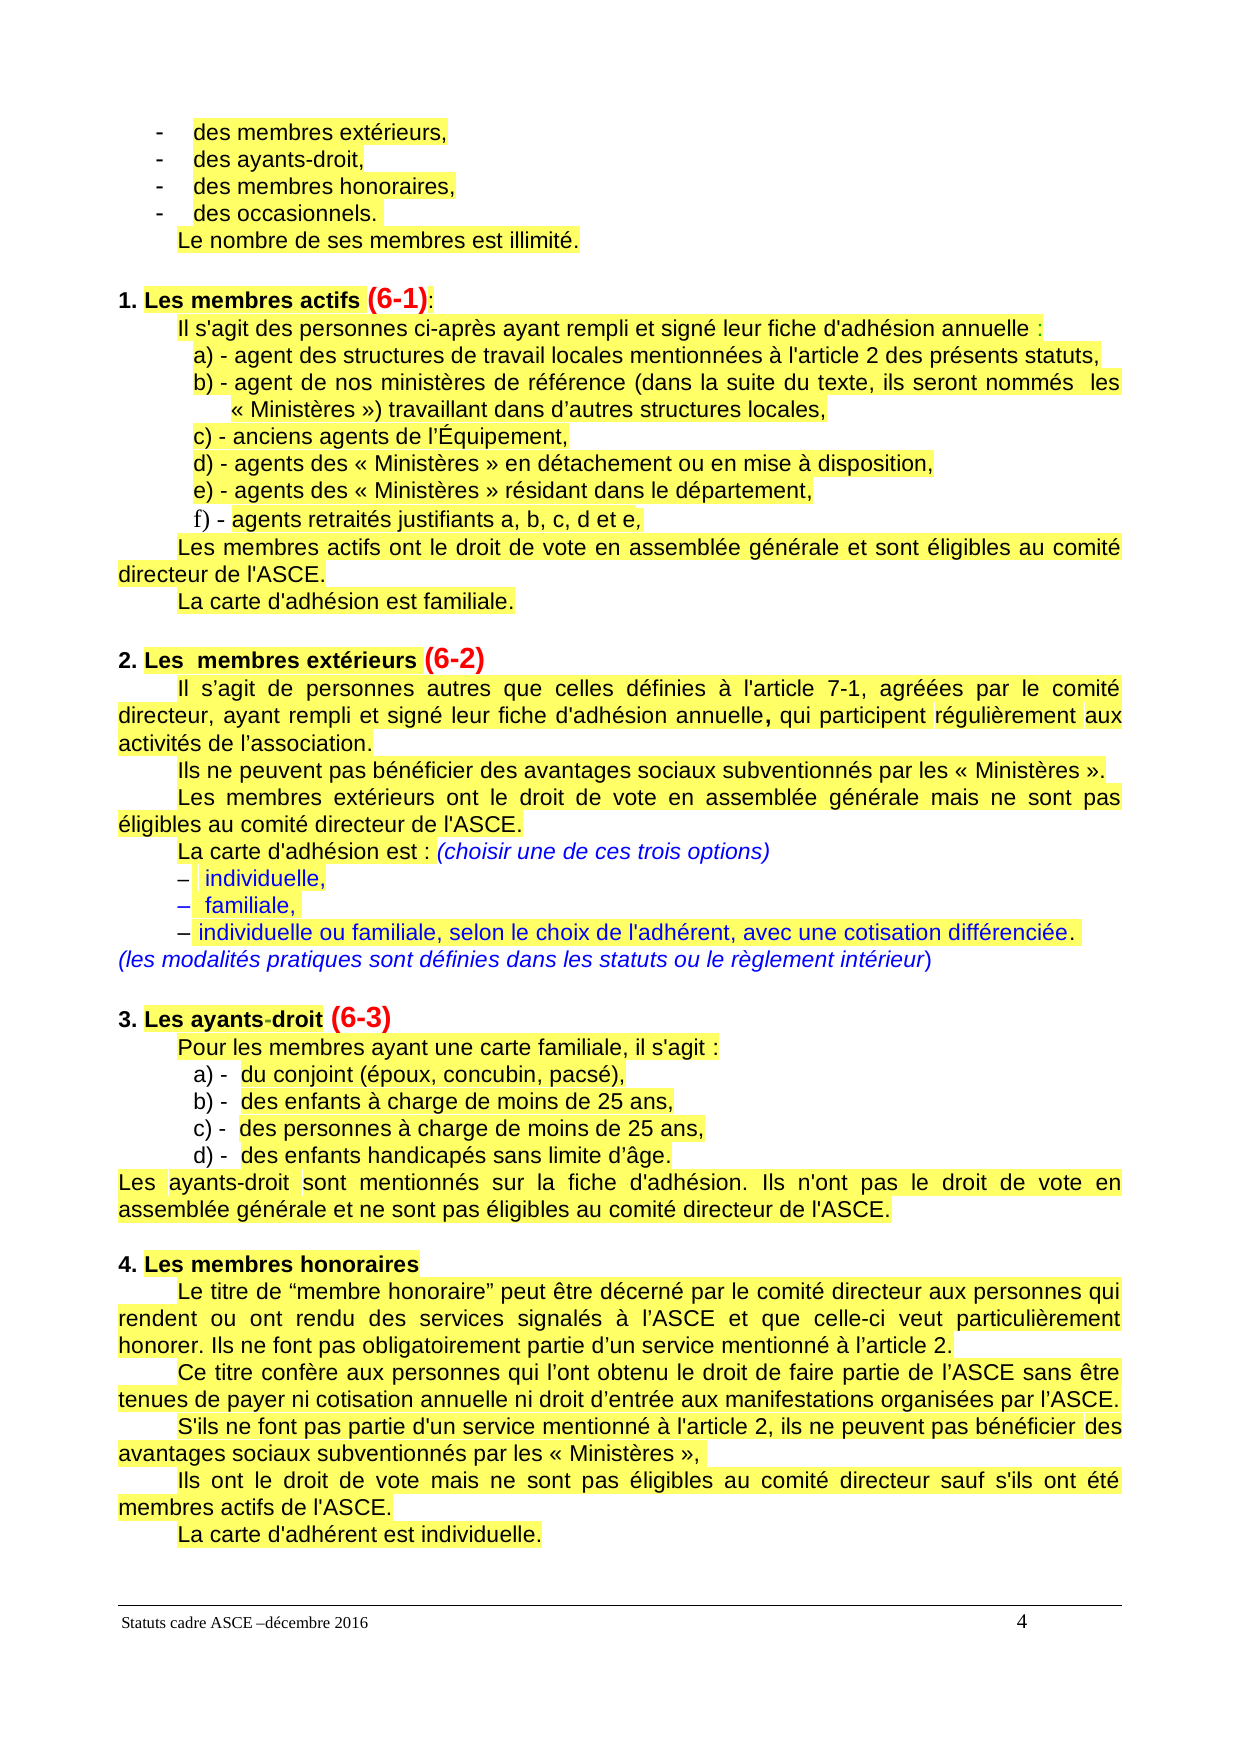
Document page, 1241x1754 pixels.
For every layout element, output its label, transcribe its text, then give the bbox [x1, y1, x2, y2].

list agents des « Ministères » résidant dans le département, [193, 477, 1122, 504]
list agent de nos ministères de référence (dans la suite du texte, ils seront nommés les « Ministères ») travaillant dans d’autres structures locales, [193, 368, 1122, 422]
list des occasionnels. [156, 199, 1122, 226]
list des enfants à charge de moins de 25 ans, [193, 1087, 1122, 1114]
text La carte d'adhésion est familiale. [118, 587, 1122, 614]
list du conjoint (époux, concubin, pacsé), [193, 1060, 1122, 1087]
text Pour les membres ayant une carte familiale, il s'agit : [118, 1033, 1122, 1060]
text Le nombre de ses membres est illimité. [118, 226, 1122, 253]
text Il s’agit de personnes autres que celles définies à l'article 7-1, agréées par le comité directeur, ayant rempli et signé leur fiche d'adhésion annuelle, qui participent régulièrement aux activités de l’association. [118, 675, 1122, 756]
text Ils ont le droit de vote mais ne sont pas éligibles au comité directeur sauf s'ils ont été membres actifs de l'ASCE. [118, 1467, 1122, 1521]
text Ils ne peuvent pas bénéficier des avantages sociaux subventionnés par les « Ministères ». [118, 756, 1122, 783]
list anciens agents de l’Équipement, [193, 422, 1122, 449]
text Ce titre confère aux personnes qui l’ont obtenu le droit de faire partie de l’ASCE sans être tenues de payer ni cotisation annuelle ni droit d’entrée aux manifestations organisées par l’ASCE. [118, 1358, 1122, 1412]
text La carte d'adhésion est : (choisir une de ces trois options) [118, 837, 1122, 864]
text Les membres actifs ont le droit de vote en assemblée générale et sont éligibles au comité directeur de l'ASCE. [118, 533, 1122, 587]
text Le titre de “membre honoraire” peut être décerné par le comité directeur aux personnes qui rendent ou ont rendu des services signalés à l’ASCE et que celle-ci veut particulièrement honorer. Ils ne font pas obligatoirement partie d’un service mentionné à l’article 2. [118, 1277, 1122, 1358]
list familiale, [118, 891, 1122, 918]
list des membres extérieurs, [156, 118, 1122, 145]
text Les membres extérieurs ont le droit de vote en assemblée générale mais ne sont pas éligibles au comité directeur de l'ASCE. [118, 783, 1122, 837]
list Les ayants-droit (6-3) [118, 1000, 1122, 1033]
list agents des « Ministères » en détachement ou en mise à disposition, [193, 449, 1122, 477]
list des personnes à charge de moins de 25 ans, [193, 1114, 1122, 1142]
list individuelle ou familiale, selon le choix de l'adhérent, avec une cotisation différenciée. [118, 918, 1122, 946]
list Les membres extérieurs (6-2) [118, 641, 1122, 675]
text S'ils ne font pas partie d'un service mentionné à l'article 2, ils ne peuvent pas bénéficier des avantages sociaux subventionnés par les « Ministères », [118, 1412, 1122, 1467]
text Il s'agit des personnes ci-après ayant rempli et signé leur fiche d'adhésion annuelle : [118, 314, 1122, 341]
list des membres honoraires, [156, 172, 1122, 199]
list individuelle, [118, 864, 1122, 891]
text La carte d'adhérent est individuelle. [118, 1521, 1122, 1548]
list (les modalités pratiques sont définies dans les statuts ou le règlement intérieur) [118, 946, 1122, 973]
list des enfants handicapés sans limite d’âge. [193, 1142, 1122, 1169]
list Les membres honoraires [118, 1250, 1122, 1277]
text Les ayants-droit sont mentionnés sur la fiche d'adhésion. Ils n'ont pas le droit de vote en assemblée générale et ne sont pas éligibles au comité directeur de l'ASCE. [118, 1169, 1122, 1223]
list agent des structures de travail locales mentionnées à l'article 2 des présents statuts, [193, 341, 1122, 368]
list agents retraités justifiants a, b, c, d et e, [193, 504, 1122, 533]
list des ayants-droit, [156, 145, 1122, 172]
list Les membres actifs (6-1): [118, 281, 1122, 314]
